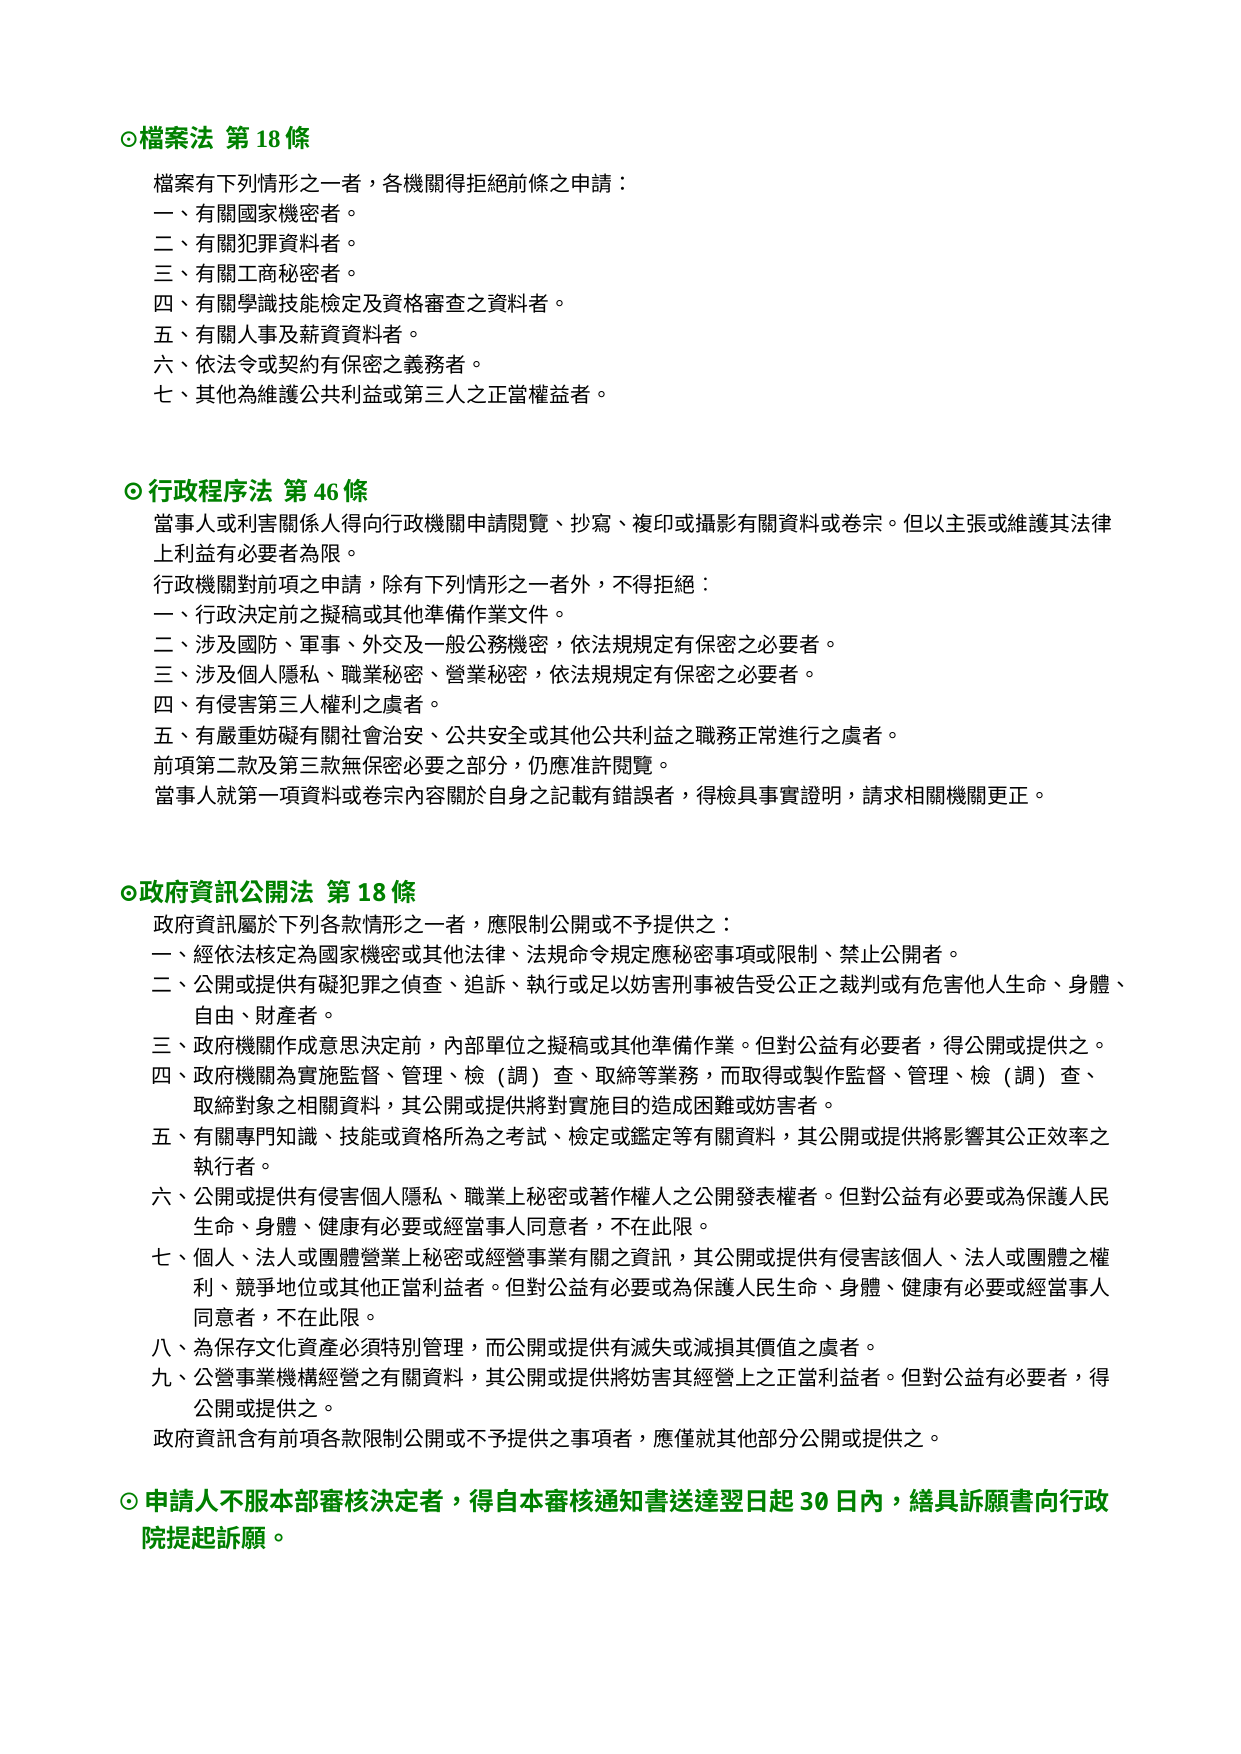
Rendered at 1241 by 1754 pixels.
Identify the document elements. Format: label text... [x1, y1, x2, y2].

text 檔案有下列情形之一者，各機關得拒絕前條之申請： [153, 167, 1122, 197]
text 當事人就第一項資料或卷宗內容關於自身之記載有錯誤者，得檢具事實證明，請求相關機關更正。 [118, 779, 1122, 809]
list 經依法核定為國家機密或其他法律、法規命令規定應秘密事項或限制、禁止公開者。 [151, 938, 1122, 969]
list 有關專門知識、技能或資格所為之考試、檢定或鑑定等有關資料，其公開或提供將影響其公正效率之執行者。 [151, 1120, 1122, 1180]
text 七、其他為維護公共利益或第三人之正當權益者。 [153, 378, 1122, 408]
text 二、有關犯罪資料者。 [153, 227, 1122, 257]
text 政府資訊屬於下列各款情形之一者，應限制公開或不予提供之： [153, 908, 1122, 938]
text 一、行政決定前之擬稿或其他準備作業文件。 [153, 598, 1122, 628]
text 五、有嚴重妨礙有關社會治安、公共安全或其他公共利益之職務正常進行之虞者。 [153, 719, 1122, 749]
text 五、有關人事及薪資資料者。 [153, 318, 1122, 348]
text 三、涉及個人隱私、職業秘密、營業秘密，依法規規定有保密之必要者。 [153, 658, 1122, 689]
list 公開或提供有礙犯罪之偵查、追訴、執行或足以妨害刑事被告受公正之裁判或有危害他人生命、身體、自由、財產者。 [151, 969, 1122, 1029]
text 前項第二款及第三款無保密必要之部分，仍應准許閱覽。 [153, 749, 1122, 779]
text 當事人或利害關係人得向行政機關申請閱覽、抄寫、複印或攝影有關資料或卷宗。但以主張或維護其法律上利益有必要者為限。 [153, 507, 1122, 568]
text 政府資訊含有前項各款限制公開或不予提供之事項者，應僅就其他部分公開或提供之。 [153, 1422, 1122, 1452]
list 政府機關作成意思決定前，內部單位之擬稿或其他準備作業。但對公益有必要者，得公開或提供之。 [151, 1029, 1122, 1059]
text ⊙申請人不服本部審核決定者，得自本審核通知書送達翌日起30日內，繕具訴願書向行政院提起訴願。 [114, 1482, 1122, 1554]
text 三、有關工商秘密者。 [153, 257, 1122, 288]
text 二、涉及國防、軍事、外交及一般公務機密，依法規規定有保密之必要者。 [153, 628, 1122, 658]
text 一、有關國家機密者。 [153, 197, 1122, 227]
text 四、有侵害第三人權利之虞者。 [153, 689, 1122, 719]
text 四、有關學識技能檢定及資格審查之資料者。 [153, 288, 1122, 318]
list 公開或提供有侵害個人隱私、職業上秘密或著作權人之公開發表權者。但對公益有必要或為保護人民生命、身體、健康有必要或經當事人同意者，不在此限。 [151, 1180, 1122, 1241]
list 公營事業機構經營之有關資料，其公開或提供將妨害其經營上之正當利益者。但對公益有必要者，得公開或提供之。 [151, 1362, 1122, 1422]
text ⊙政府資訊公開法 第18條 [118, 872, 1122, 908]
list 政府機關為實施監督、管理、檢 (調) 查、取締等業務，而取得或製作監督、管理、檢 (調) 查、取締對象之相關資料，其公開或提供將對實施目的造成困難或妨害者。 [151, 1059, 1122, 1120]
text 行政機關對前項之申請，除有下列情形之一者外，不得拒絕︰ [153, 568, 1122, 598]
list 個人、法人或團體營業上秘密或經營事業有關之資訊，其公開或提供有侵害該個人、法人或團體之權利、競爭地位或其他正當利益者。但對公益有必要或為保護人民生命、身體、健康有必要或經當事人同意者，不在此限。 [151, 1241, 1122, 1331]
list 為保存文化資產必須特別管理，而公開或提供有滅失或減損其價值之虞者。 [151, 1331, 1122, 1362]
text ⊙檔案法 第18條 [118, 118, 1122, 154]
text 六、依法令或契約有保密之義務者。 [153, 348, 1122, 378]
text ⊙行政程序法 第46條 [118, 471, 1122, 507]
